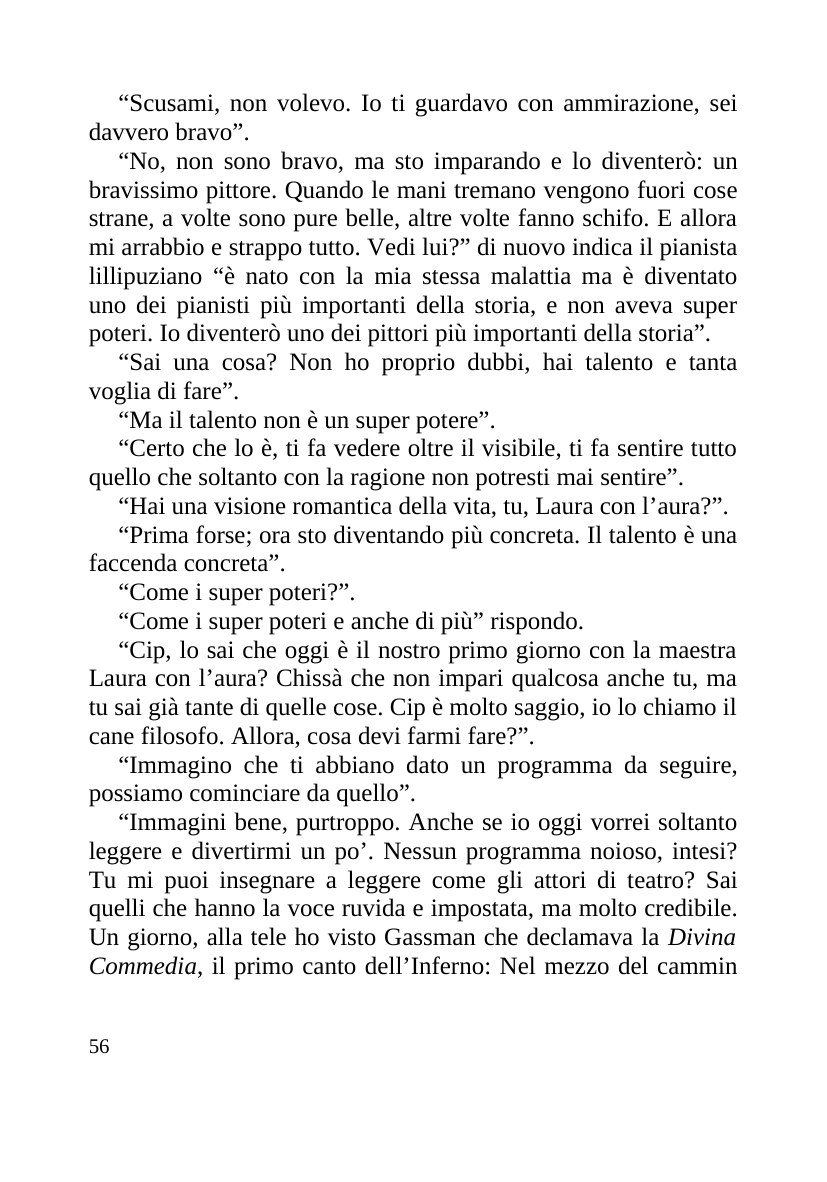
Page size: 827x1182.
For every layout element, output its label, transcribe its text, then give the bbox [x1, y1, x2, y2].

text “Immagino che ti abbiano dato un programma da seguire, possiamo cominciare da quello”. [88, 750, 738, 807]
text “No, non sono bravo, ma sto imparando e lo diventerò: un bravissimo pittore. Quando le mani tremano vengono fuori cose strane, a volte sono pure belle, altre volte fanno schifo. E allora mi arrabbio e strappo tutto. Vedi lui?” di nuovo indica il pianista lillipuziano “è nato con la mia stessa malattia ma è diventato uno dei pianisti più importanti della storia, e non aveva super poteri. Io diventerò uno dei pittori più importanti della storia”. [88, 146, 738, 347]
text “Certo che lo è, ti fa vedere oltre il visibile, ti fa sentire tutto quello che soltanto con la ragione non potresti mai sentire”. [88, 433, 738, 491]
text “Prima forse; ora sto diventando più concreta. Il talento è una faccenda concreta”. [88, 520, 738, 577]
text “Sai una cosa? Non ho proprio dubbi, hai talento e tanta voglia di fare”. [88, 347, 738, 405]
text “Hai una visione romantica della vita, tu, Laura con l’aura?”. [88, 491, 738, 520]
text “Ma il talento non è un super potere”. [88, 405, 738, 433]
text “Come i super poteri e anche di più” rispondo. [88, 606, 738, 635]
text “Immagini bene, purtroppo. Anche se io oggi vorrei soltanto leggere e divertirmi un po’. Nessun programma noioso, intesi? Tu mi puoi insegnare a leggere come gli attori di teatro? Sai quelli che hanno la voce ruvida e impostata, ma molto credibile. Un giorno, alla tele ho visto Gassman che declamava la Divina Commedia, il primo canto dell’Inferno: Nel mezzo del cammin [88, 807, 738, 980]
text “Come i super poteri?”. [88, 577, 738, 606]
text “Cip, lo sai che oggi è il nostro primo giorno con la maestra Laura con l’aura? Chissà che non impari qualcosa anche tu, ma tu sai già tante di quelle cose. Cip è molto saggio, io lo chiamo il cane filosofo. Allora, cosa devi farmi fare?”. [88, 635, 738, 750]
text “Scusami, non volevo. Io ti guardavo con ammirazione, sei davvero bravo”. [88, 88, 738, 146]
